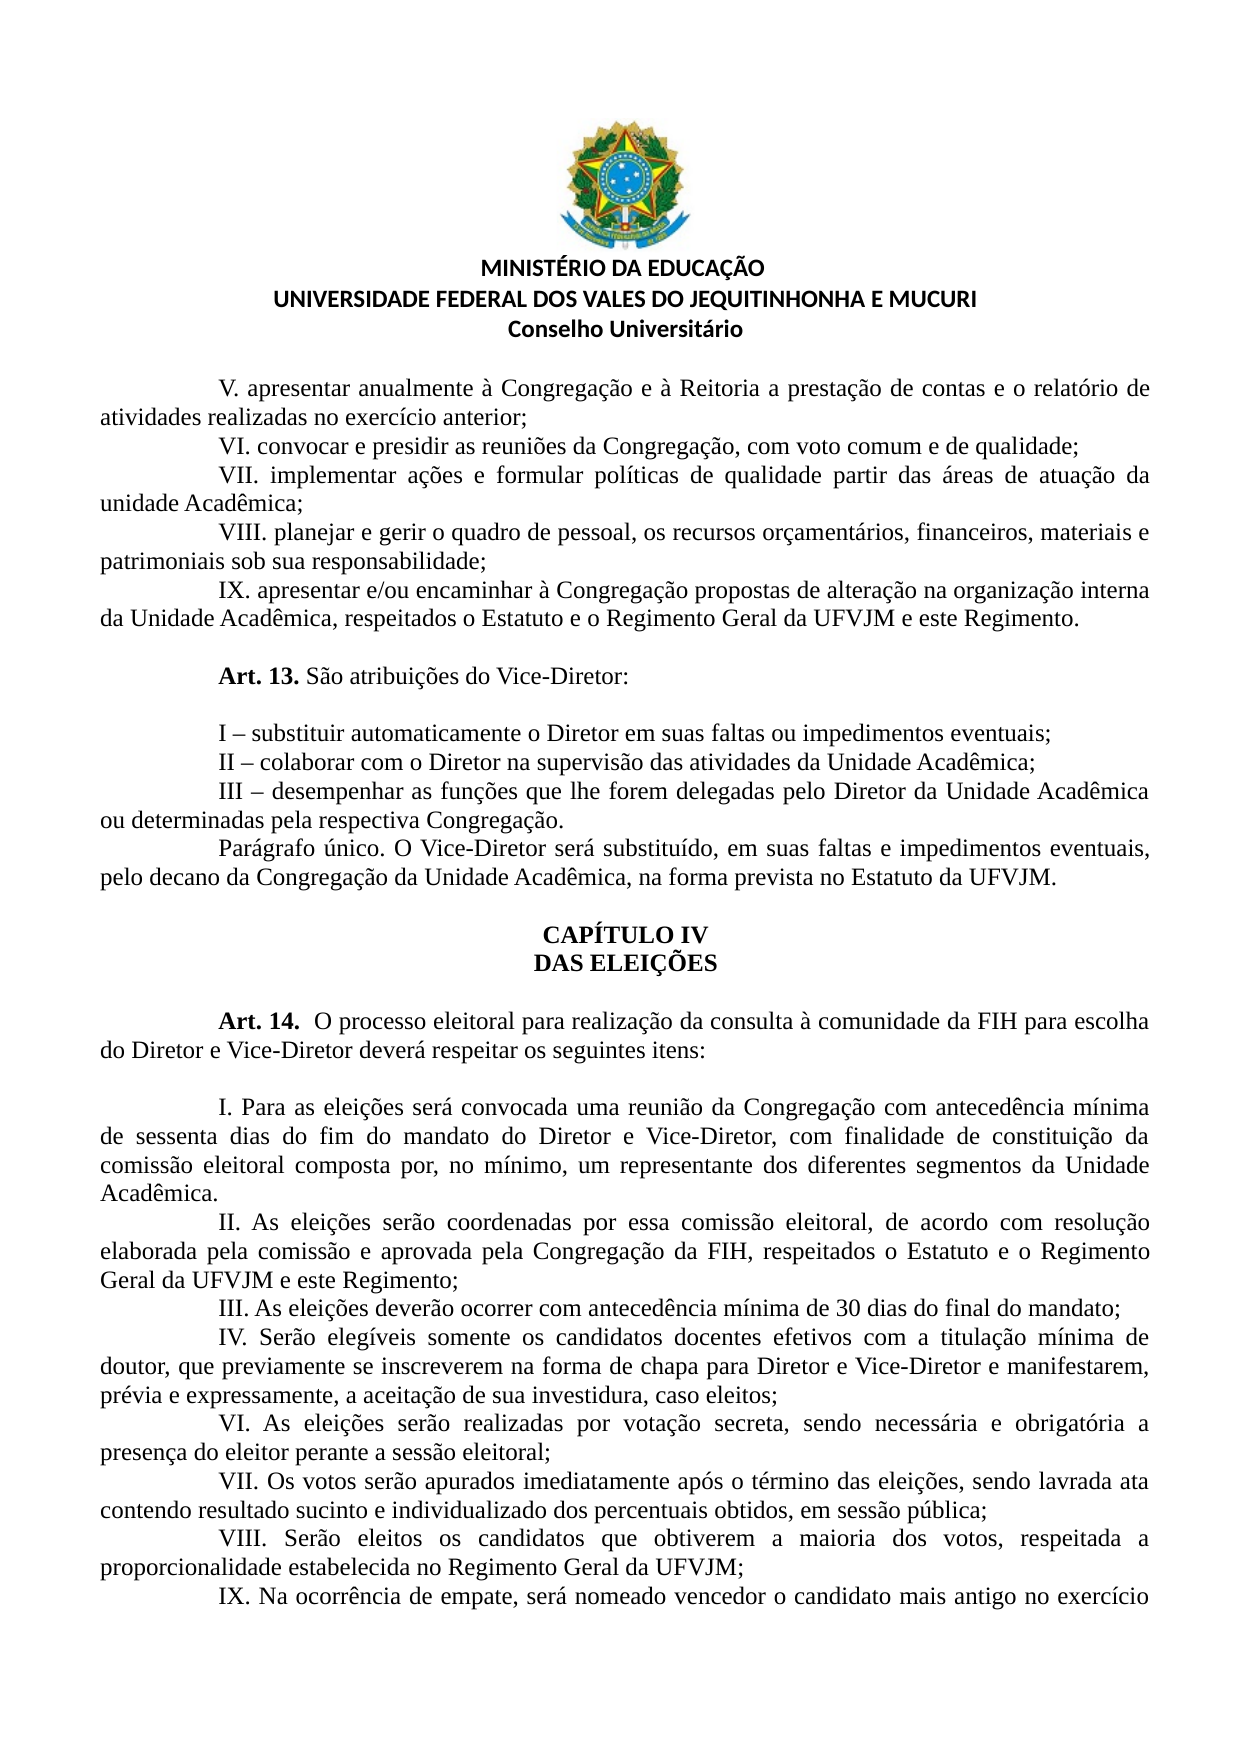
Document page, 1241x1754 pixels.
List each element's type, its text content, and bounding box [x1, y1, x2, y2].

text VI. As eleições serão realizadas por votação secreta, sendo necessária e obrigatória a presença do eleitor perante a sessão eleitoral; [100, 1408, 1151, 1466]
text III. As eleições deverão ocorrer com antecedência mínima de 30 dias do final do mandato; [100, 1293, 1151, 1322]
text V. apresentar anualmente à Congregação e à Reitoria a prestação de contas e o relatório de atividades realizadas no exercício anterior; [100, 373, 1151, 431]
text VIII. planejar e gerir o quadro de pessoal, os recursos orçamentários, financeiros, materiais e patrimoniais sob sua responsabilidade; [100, 517, 1151, 575]
text II – colaborar com o Diretor na supervisão das atividades da Unidade Acadêmica; [100, 747, 1151, 776]
text DAS ELEIÇÕES [100, 948, 1151, 977]
text I. Para as eleições será convocada uma reunião da Congregação com antecedência mínima de sessenta dias do fim do mandato do Diretor e Vice-Diretor, com finalidade de constituição da comissão eleitoral composta por, no mínimo, um representante dos diferentes segmentos da Unidade Acadêmica. [100, 1092, 1151, 1207]
text IX. apresentar e/ou encaminhar à Congregação propostas de alteração na organização interna da Unidade Acadêmica, respeitados o Estatuto e o Regimento Geral da UFVJM e este Regimento. [100, 575, 1151, 632]
text II. As eleições serão coordenadas por essa comissão eleitoral, de acordo com resolução elaborada pela comissão e aprovada pela Congregação da FIH, respeitados o Estatuto e o Regimento Geral da UFVJM e este Regimento; [100, 1207, 1151, 1293]
text Art. 14. O processo eleitoral para realização da consulta à comunidade da FIH para escolha do Diretor e Vice-Diretor deverá respeitar os seguintes itens: [100, 1006, 1151, 1063]
text Art. 13. São atribuições do Vice-Diretor: [100, 661, 1151, 690]
text VIII. Serão eleitos os candidatos que obtiverem a maioria dos votos, respeitada a proporcionalidade estabelecida no Regimento Geral da UFVJM; [100, 1523, 1151, 1581]
text VII. implementar ações e formular políticas de qualidade partir das áreas de atuação da unidade Acadêmica; [100, 460, 1151, 517]
text IX. Na ocorrência de empate, será nomeado vencedor o candidato mais antigo no exercício [100, 1581, 1151, 1610]
text I – substituir automaticamente o Diretor em suas faltas ou impedimentos eventuais; [100, 718, 1151, 747]
text IV. Serão elegíveis somente os candidatos docentes efetivos com a titulação mínima de doutor, que previamente se inscreverem na forma de chapa para Diretor e Vice-Diretor e manifestarem, prévia e expressamente, a aceitação de sua investidura, caso eleitos; [100, 1322, 1151, 1408]
picture [556, 118, 695, 253]
text CAPÍTULO IV [100, 920, 1151, 948]
text Parágrafo único. O Vice-Diretor será substituído, em suas faltas e impedimentos eventuais, pelo decano da Congregação da Unidade Acadêmica, na forma prevista no Estatuto da UFVJM. [100, 833, 1151, 891]
text III – desempenhar as funções que lhe forem delegadas pelo Diretor da Unidade Acadêmica ou determinadas pela respectiva Congregação. [100, 776, 1151, 833]
text VII. Os votos serão apurados imediatamente após o término das eleições, sendo lavrada ata contendo resultado sucinto e individualizado dos percentuais obtidos, em sessão pública; [100, 1466, 1151, 1523]
text VI. convocar e presidir as reuniões da Congregação, com voto comum e de qualidade; [100, 431, 1151, 460]
